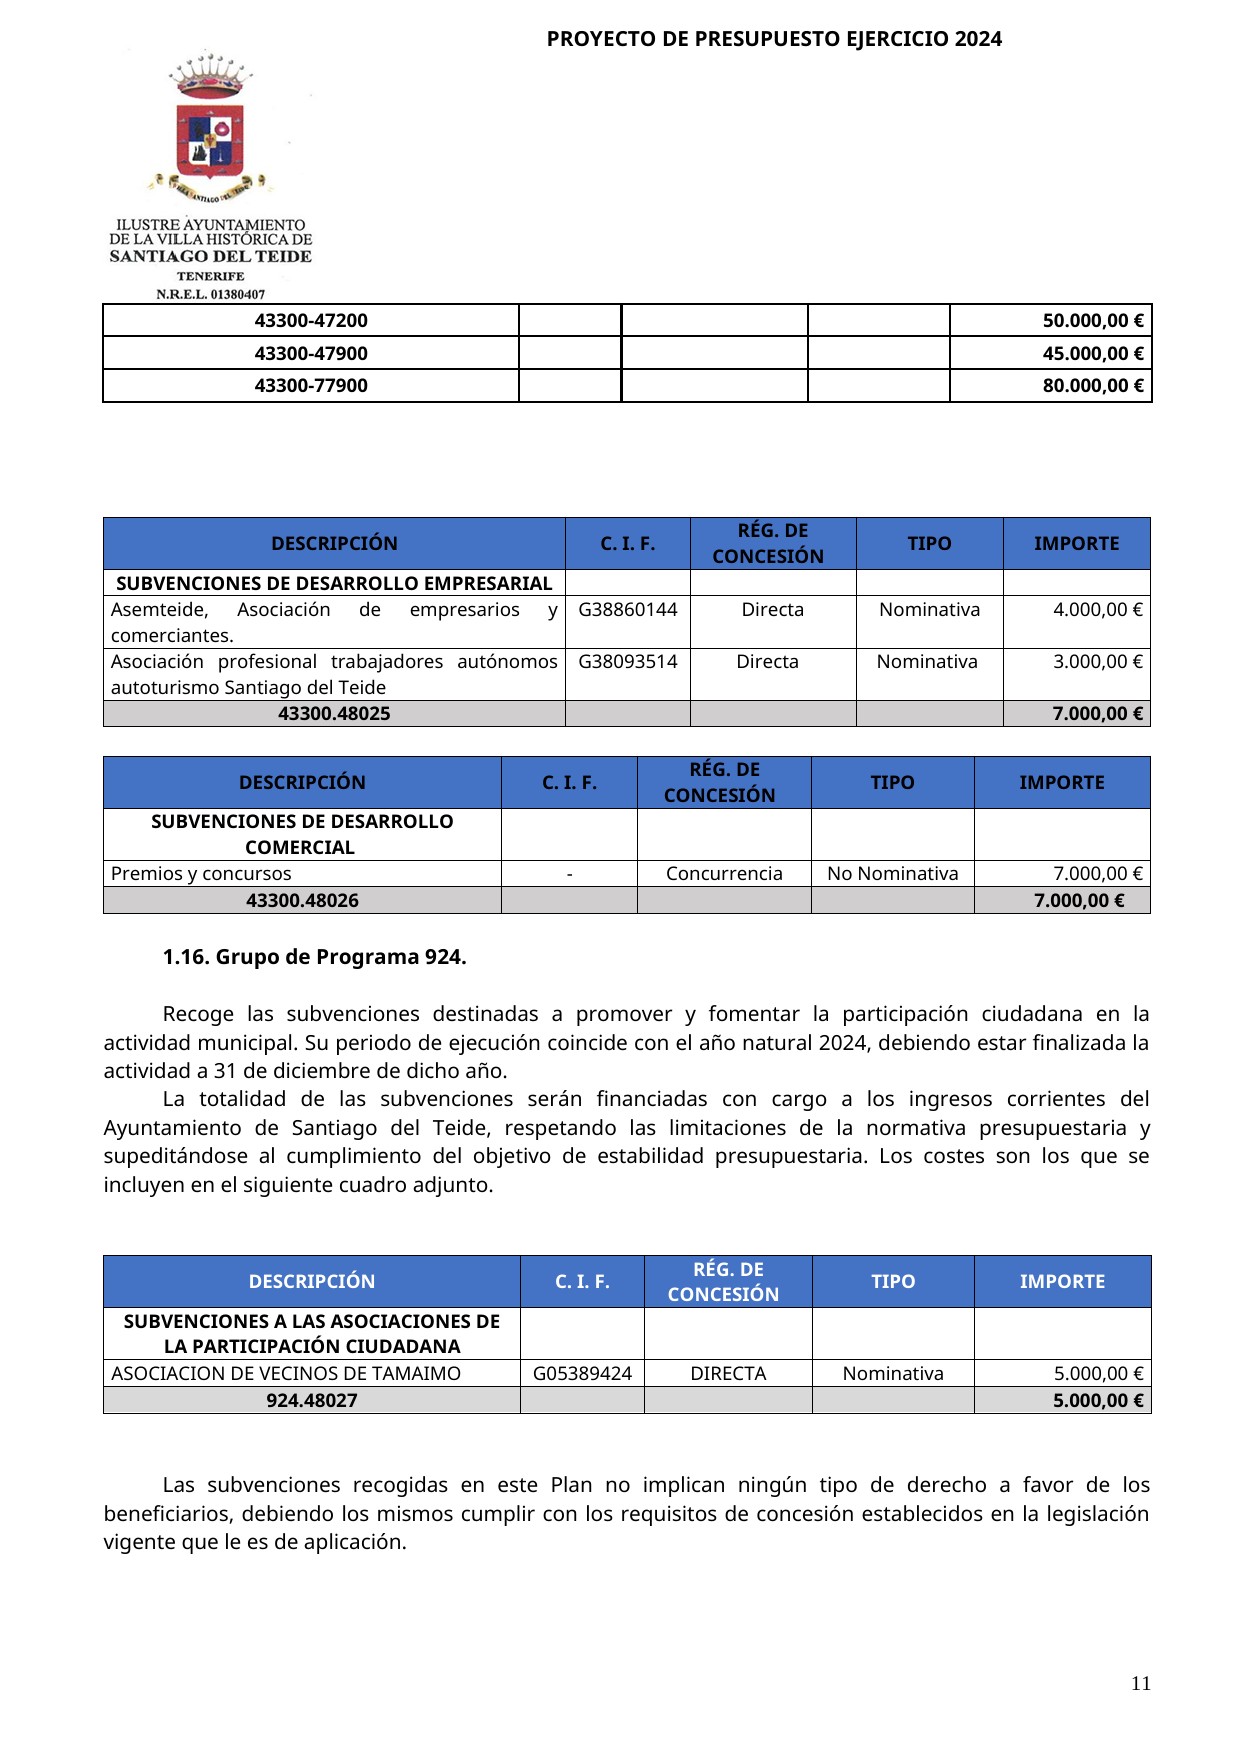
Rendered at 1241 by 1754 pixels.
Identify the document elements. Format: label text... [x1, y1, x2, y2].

table_header tipo [812, 757, 974, 808]
table_cell 43300-77900 [104, 370, 518, 401]
table_cell 7.000,00 € [975, 887, 1150, 913]
table_cell Directa [691, 649, 856, 699]
table_cell 43300-47200 [104, 305, 518, 335]
table_cell 3.000,00 € [1004, 649, 1150, 699]
table_cell [975, 809, 1150, 860]
table_cell Nominativa [857, 596, 1003, 647]
table_cell [638, 887, 811, 913]
text Las subvenciones recogidas en este Plan no implican ningún tipo de derecho a favor de los beneficiarios, debiendo los mismos cumplir con los requisitos de concesión establecidos en la legislación vigente que le es de aplicación. [103, 1470, 1152, 1556]
table_cell SUBVENCIONES DE DESARROLLO COMERCIAL [104, 809, 501, 860]
table_header IMPORTE [1004, 518, 1150, 569]
table_cell [520, 305, 620, 335]
table_header C. I. F. [502, 757, 637, 808]
table_cell [645, 1387, 812, 1412]
table_cell [809, 337, 949, 368]
table_cell Asemteide, Asociación de empresarios y comerciantes. [104, 596, 565, 647]
table_cell G05389424 [521, 1360, 644, 1386]
table_header tipo [857, 518, 1003, 569]
table_cell Asociación profesional trabajadores autónomos autoturismo Santiago del Teide [104, 649, 565, 699]
table_cell Directa [691, 596, 856, 647]
table_cell [857, 701, 1003, 726]
table_cell 7.000,00 € [975, 861, 1150, 886]
table_cell Concurrencia [638, 861, 811, 886]
table_cell [623, 370, 807, 401]
text La totalidad de las subvenciones serán financiadas con cargo a los ingresos corrientes del Ayuntamiento de Santiago del Teide, respetando las limitaciones de la normativa presupuestaria y supeditándose al cumplimiento del objetivo de estabilidad presupuestaria. Los costes son los que se incluyen en el siguiente cuadro adjunto. [103, 1084, 1152, 1198]
table_header RÉG. DE concesión [691, 518, 856, 569]
table_cell [812, 809, 974, 860]
table_cell 43300-47900 [104, 337, 518, 368]
table_cell [1004, 570, 1150, 595]
table_cell 43300.48025 [104, 701, 565, 726]
table_header IMPORTE [975, 757, 1150, 808]
table_cell 4.000,00 € [1004, 596, 1150, 647]
table_cell Premios y concursos [104, 861, 501, 886]
table_cell 50.000,00 € [951, 305, 1151, 335]
table_cell [521, 1308, 644, 1359]
table_cell [691, 701, 856, 726]
table_cell 5.000,00 € [975, 1360, 1151, 1386]
table_cell [520, 337, 620, 368]
table_cell [566, 701, 690, 726]
table_cell No Nominativa [812, 861, 974, 886]
table_cell [812, 887, 974, 913]
table_cell DIRECTA [645, 1360, 812, 1386]
table_cell 80.000,00 € [951, 370, 1151, 401]
table_cell ASOCIACION DE VECINOS DE TAMAIMO [104, 1360, 520, 1386]
table_cell [623, 337, 807, 368]
table_cell [691, 570, 856, 595]
table_cell [502, 809, 637, 860]
table_header tipo [813, 1256, 974, 1307]
table_cell [566, 570, 690, 595]
table_cell [813, 1387, 974, 1412]
table_cell [638, 809, 811, 860]
table_cell [645, 1308, 812, 1359]
table_header DESCRIPCIÓN [104, 1256, 520, 1307]
text Recoge las subvenciones destinadas a promover y fomentar la participación ciudadana en la actividad municipal. Su periodo de ejecución coincide con el año natural 2024, debiendo estar finalizada la actividad a 31 de diciembre de dicho año. [103, 999, 1152, 1084]
table_cell [857, 570, 1003, 595]
table_cell SUBVENCIONES DE DESARROLLO EMPRESARIAL [104, 570, 565, 595]
table_cell Nominativa [813, 1360, 974, 1386]
table_cell Nominativa [857, 649, 1003, 699]
table_cell [975, 1308, 1151, 1359]
table_cell [520, 370, 620, 401]
table_cell [809, 370, 949, 401]
table_header IMPORTE [975, 1256, 1151, 1307]
table_header C. I. F. [521, 1256, 644, 1307]
table_header DESCRIPCIÓN [104, 757, 501, 808]
table_cell [813, 1308, 974, 1359]
table_cell 45.000,00 € [951, 337, 1151, 368]
table_cell G38093514 [566, 649, 690, 699]
table_header C. I. F. [566, 518, 690, 569]
table_cell 924.48027 [104, 1387, 520, 1412]
table_cell [502, 887, 637, 913]
text 1.16. Grupo de Programa 924. [103, 942, 1152, 971]
table_cell - [502, 861, 637, 886]
table_cell [809, 305, 949, 335]
table_cell 43300.48026 [104, 887, 501, 913]
table_header RÉG. DE concesión [645, 1256, 812, 1307]
table_header RÉG. DE concesión [638, 757, 811, 808]
table_cell 5.000,00 € [975, 1387, 1151, 1412]
table_header DESCRIPCIÓN [104, 518, 565, 569]
table_cell 7.000,00 € [1004, 701, 1150, 726]
table_cell [521, 1387, 644, 1412]
table_cell SUBVENCIONES A LAS ASOCIACIONES DE LA PARTICIPACIÓN CIUDADANA [104, 1308, 520, 1359]
table_cell [623, 305, 807, 335]
table_cell G38860144 [566, 596, 690, 647]
